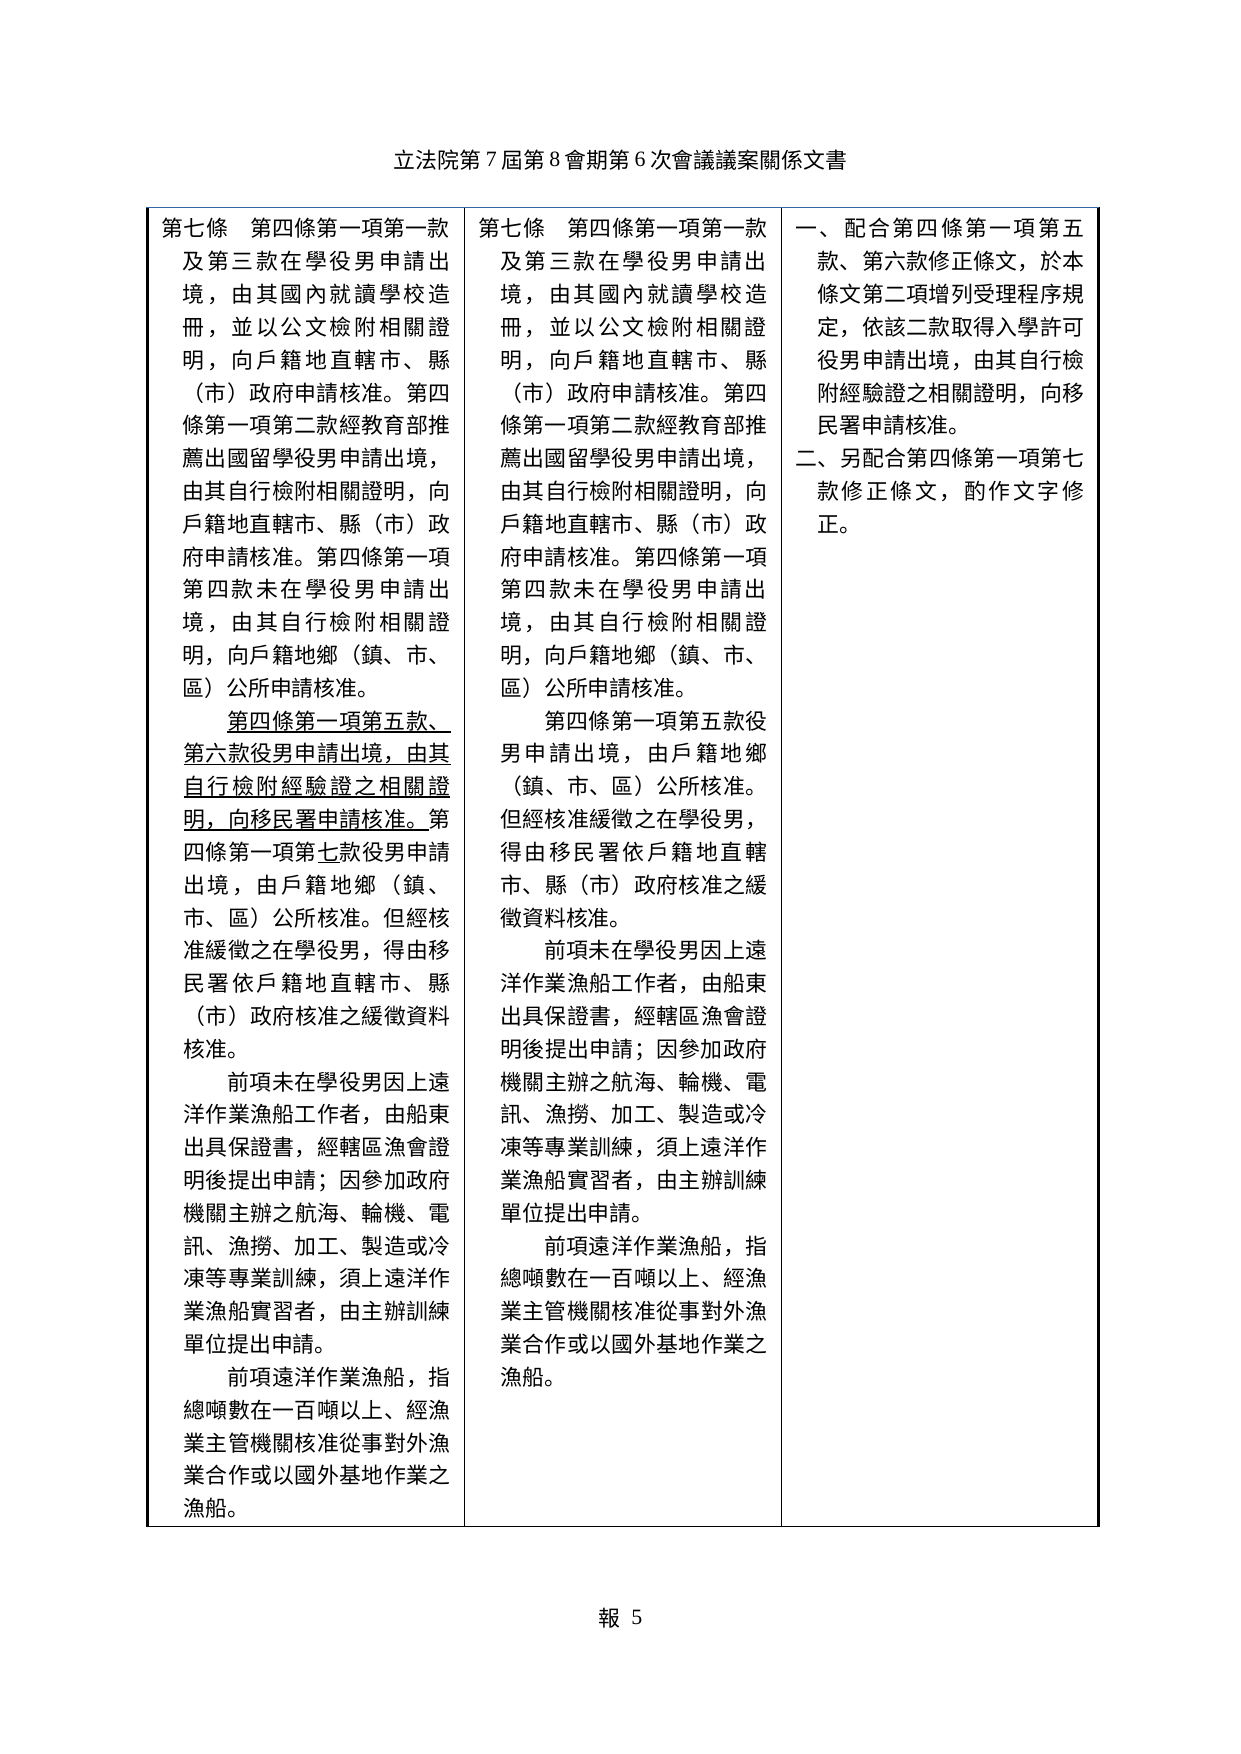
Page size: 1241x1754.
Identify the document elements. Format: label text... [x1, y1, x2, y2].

table_cell 第七條 第四條第一項第一款及第三款在學役男申請出境，由其國內就讀學校造冊，並以公文檢附相關證明，向戶籍地直轄市、縣（市）政府申請核准。第四條第一項第二款經教育部推薦出國留學役男申請出境，由其自行檢附相關證明，向戶籍地直轄市、縣（市）政府申請核准。第四條第一項第四款未在學役男申請出境，由其自行檢附相關證明，向戶籍地鄉（鎮、市、區）公所申請核准。 第四條第一項第五款、第六款役男申請出境，由其自行檢附經驗證之相關證明，向移民署申請核准。第四條第一項第七款役男申請出境，由戶籍地鄉（鎮、市、區）公所核准。但經核准緩徵之在學役男，得由移民署依戶籍地直轄市、縣（市）政府核准之緩徵資料核准。 前項未在學役男因上遠洋作業漁船工作者，由船東出具保證書，經轄區漁會證明後提出申請；因參加政府機關主辦之航海、輪機、電訊、漁撈、加工、製造或冷凍等專業訓練，須上遠洋作業漁船實習者，由主辦訓練單位提出申請。 前項遠洋作業漁船，指總噸數在一百噸以上、經漁業主管機關核准從事對外漁業合作或以國外基地作業之漁船。 [149, 208, 464, 1526]
table_cell 第七條 第四條第一項第一款及第三款在學役男申請出境，由其國內就讀學校造冊，並以公文檢附相關證明，向戶籍地直轄市、縣（市）政府申請核准。第四條第一項第二款經教育部推薦出國留學役男申請出境，由其自行檢附相關證明，向戶籍地直轄市、縣（市）政府申請核准。第四條第一項第四款未在學役男申請出境，由其自行檢附相關證明，向戶籍地鄉（鎮、市、區）公所申請核准。 第四條第一項第五款役男申請出境，由戶籍地鄉（鎮、市、區）公所核准。但經核准緩徵之在學役男，得由移民署依戶籍地直轄市、縣（市）政府核准之緩徵資料核准。 前項未在學役男因上遠洋作業漁船工作者，由船東出具保證書，經轄區漁會證明後提出申請；因參加政府機關主辦之航海、輪機、電訊、漁撈、加工、製造或冷凍等專業訓練，須上遠洋作業漁船實習者，由主辦訓練單位提出申請。 前項遠洋作業漁船，指總噸數在一百噸以上、經漁業主管機關核准從事對外漁業合作或以國外基地作業之漁船。 [465, 208, 781, 1526]
table_cell 一、配合第四條第一項第五款、第六款修正條文，於本條文第二項增列受理程序規定，依該二款取得入學許可役男申請出境，由其自行檢附經驗證之相關證明，向移民署申請核准。 二、另配合第四條第一項第七款修正條文，酌作文字修正。 [782, 208, 1097, 1526]
